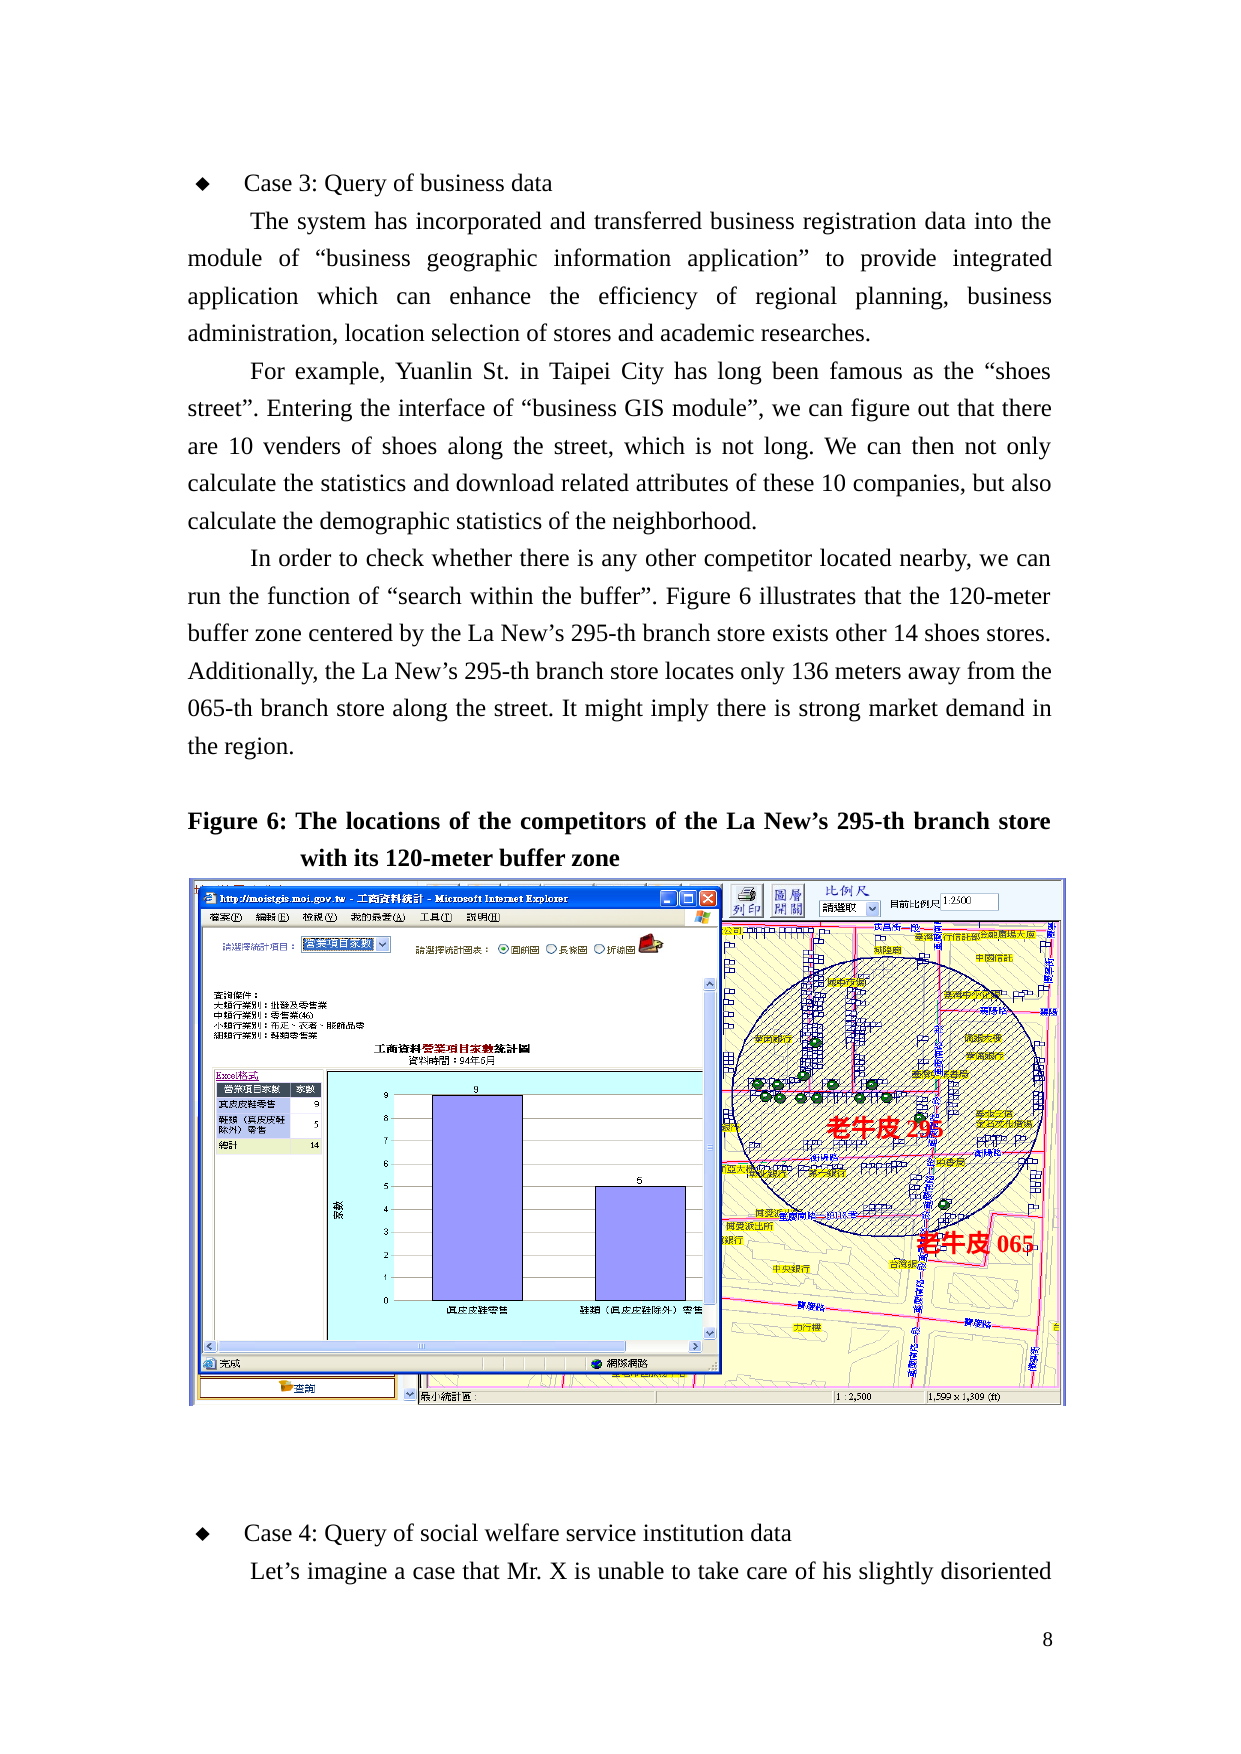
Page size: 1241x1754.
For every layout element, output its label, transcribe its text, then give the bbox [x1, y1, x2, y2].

text 老牛皮295 [826, 1109, 949, 1145]
text Let’s imagine a case that Mr. X is unable to take care of his slightly disoriented [187, 1552, 1053, 1589]
list Case 3: Query of business data [195, 164, 1053, 202]
text Figure 6: The locations of the competitors of the La New’s 295-th branch store with its 120-meter buffer zone [187, 802, 1053, 877]
list Case 4: Query of social welfare service institution data [195, 1514, 1053, 1552]
text In order to check whether there is any other competitor located nearby, we can run the function of “search within the buffer”. Figure 6 illustrates that the 120-meter buffer zone centered by the La New’s 295-th branch store exists other 14 shoes stores. Additionally, the La New’s 295-th branch store locates only 136 meters away from the 065-th branch store along the street. It might imply there is strong market demand in the region. [187, 539, 1053, 764]
text 老牛皮065 [917, 1223, 1052, 1260]
text The system has incorporated and transferred business registration data into the module of “business geographic information application” to provide integrated application which can enhance the efficiency of regional planning, business administration, location selection of stores and academic researches. [187, 202, 1053, 352]
text For example, Yuanlin St. in Taipei City has long been famous as the “shoes street”. Entering the interface of “business GIS module”, we can figure out that there are 10 venders of shoes along the street, which is not long. We can then not only calculate the statistics and download related attributes of these 10 companies, but also calculate the demographic statistics of the neighborhood. [187, 352, 1053, 539]
picture [189, 878, 1066, 1406]
